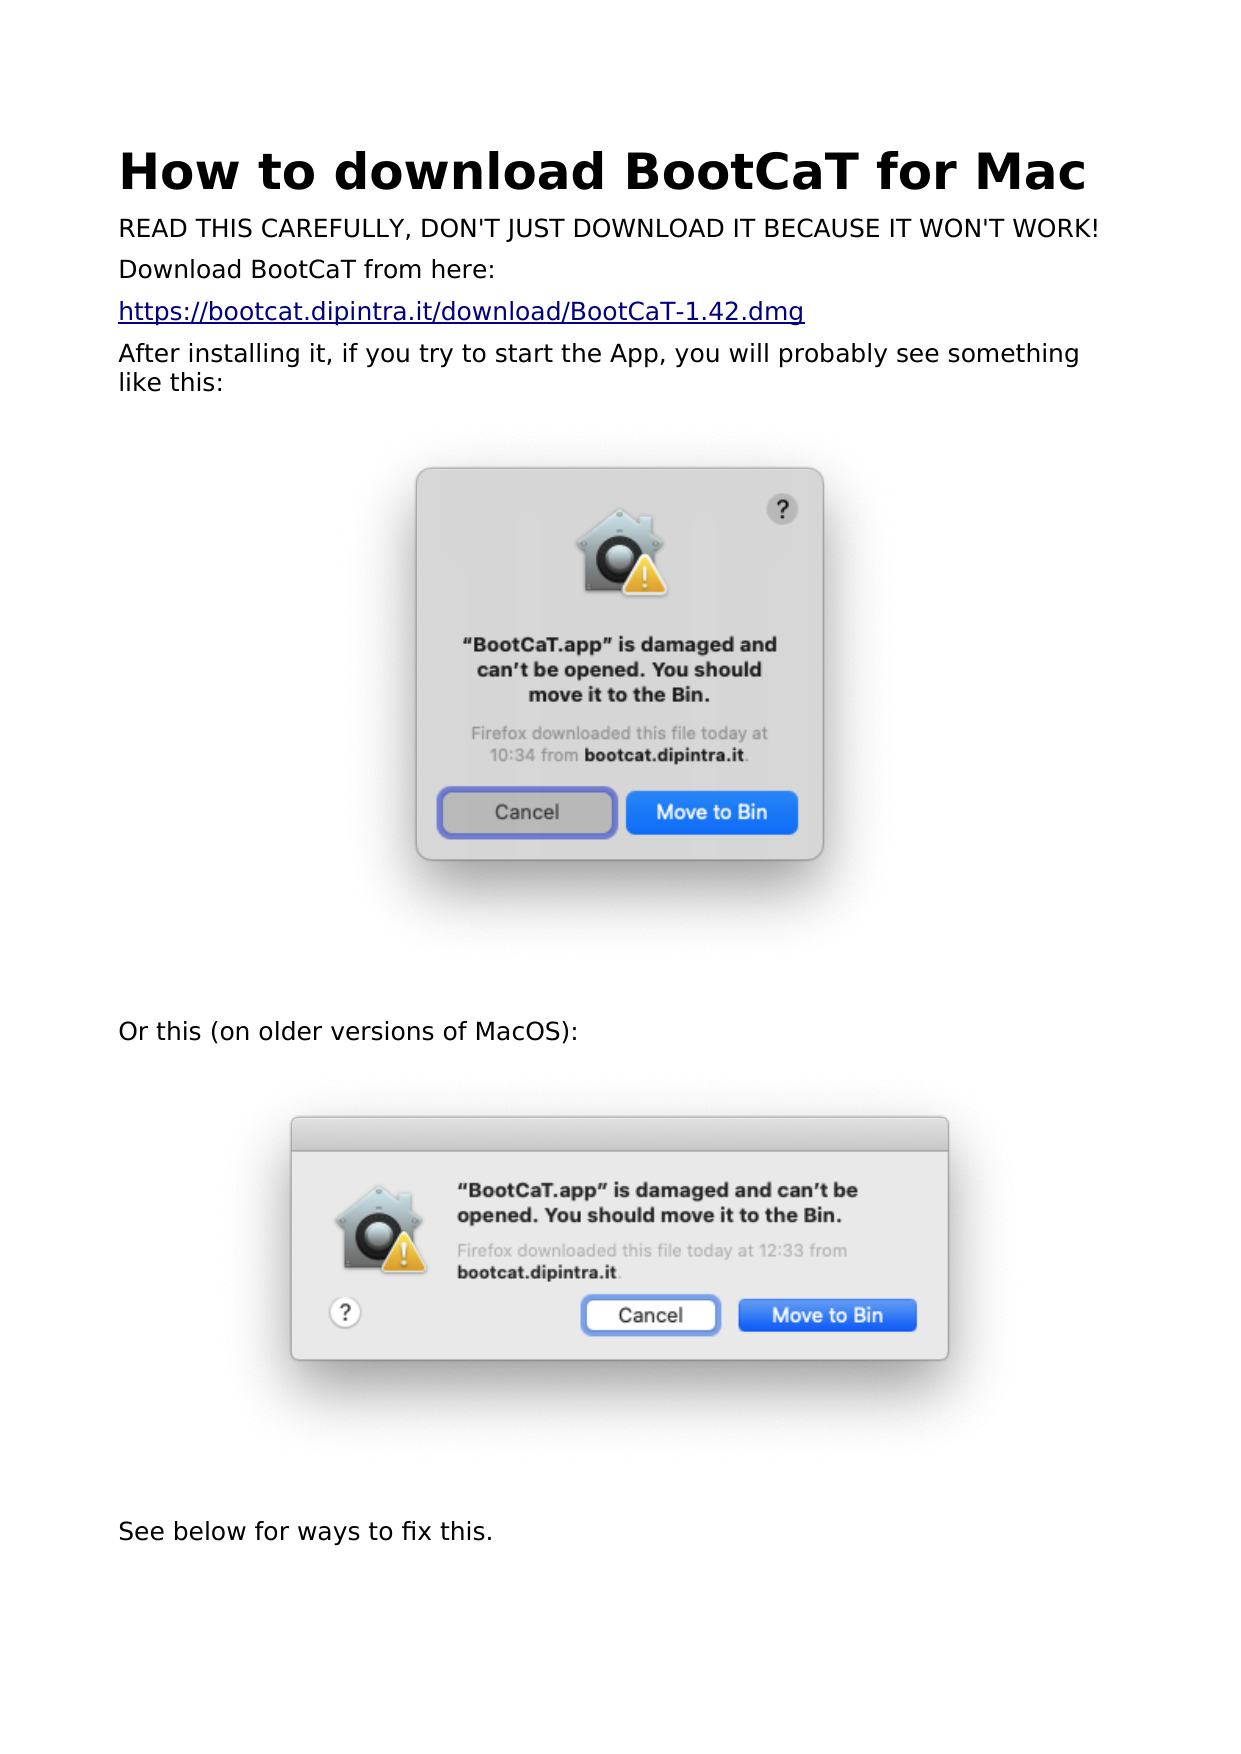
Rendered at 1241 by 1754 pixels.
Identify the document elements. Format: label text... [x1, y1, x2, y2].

subtitle How to download BootCaT for Mac [118, 143, 1122, 201]
text READ THIS CAREFULLY, DON'T JUST DOWNLOAD IT BECAUSE IT WON'T WORK! [118, 214, 1122, 243]
text Download BootCaT from here: [118, 256, 1122, 285]
text See below for ways to fix this. [118, 1517, 1122, 1547]
text After installing it, if you try to start the App, you will probably see something like this: [118, 339, 1122, 397]
picture [204, 1058, 1036, 1476]
text https://bootcat.dipintra.it/download/BootCaT-1.42.dmg [118, 297, 1122, 326]
text Or this (on older versions of MacOS): [118, 1017, 1122, 1046]
picture [329, 409, 911, 976]
